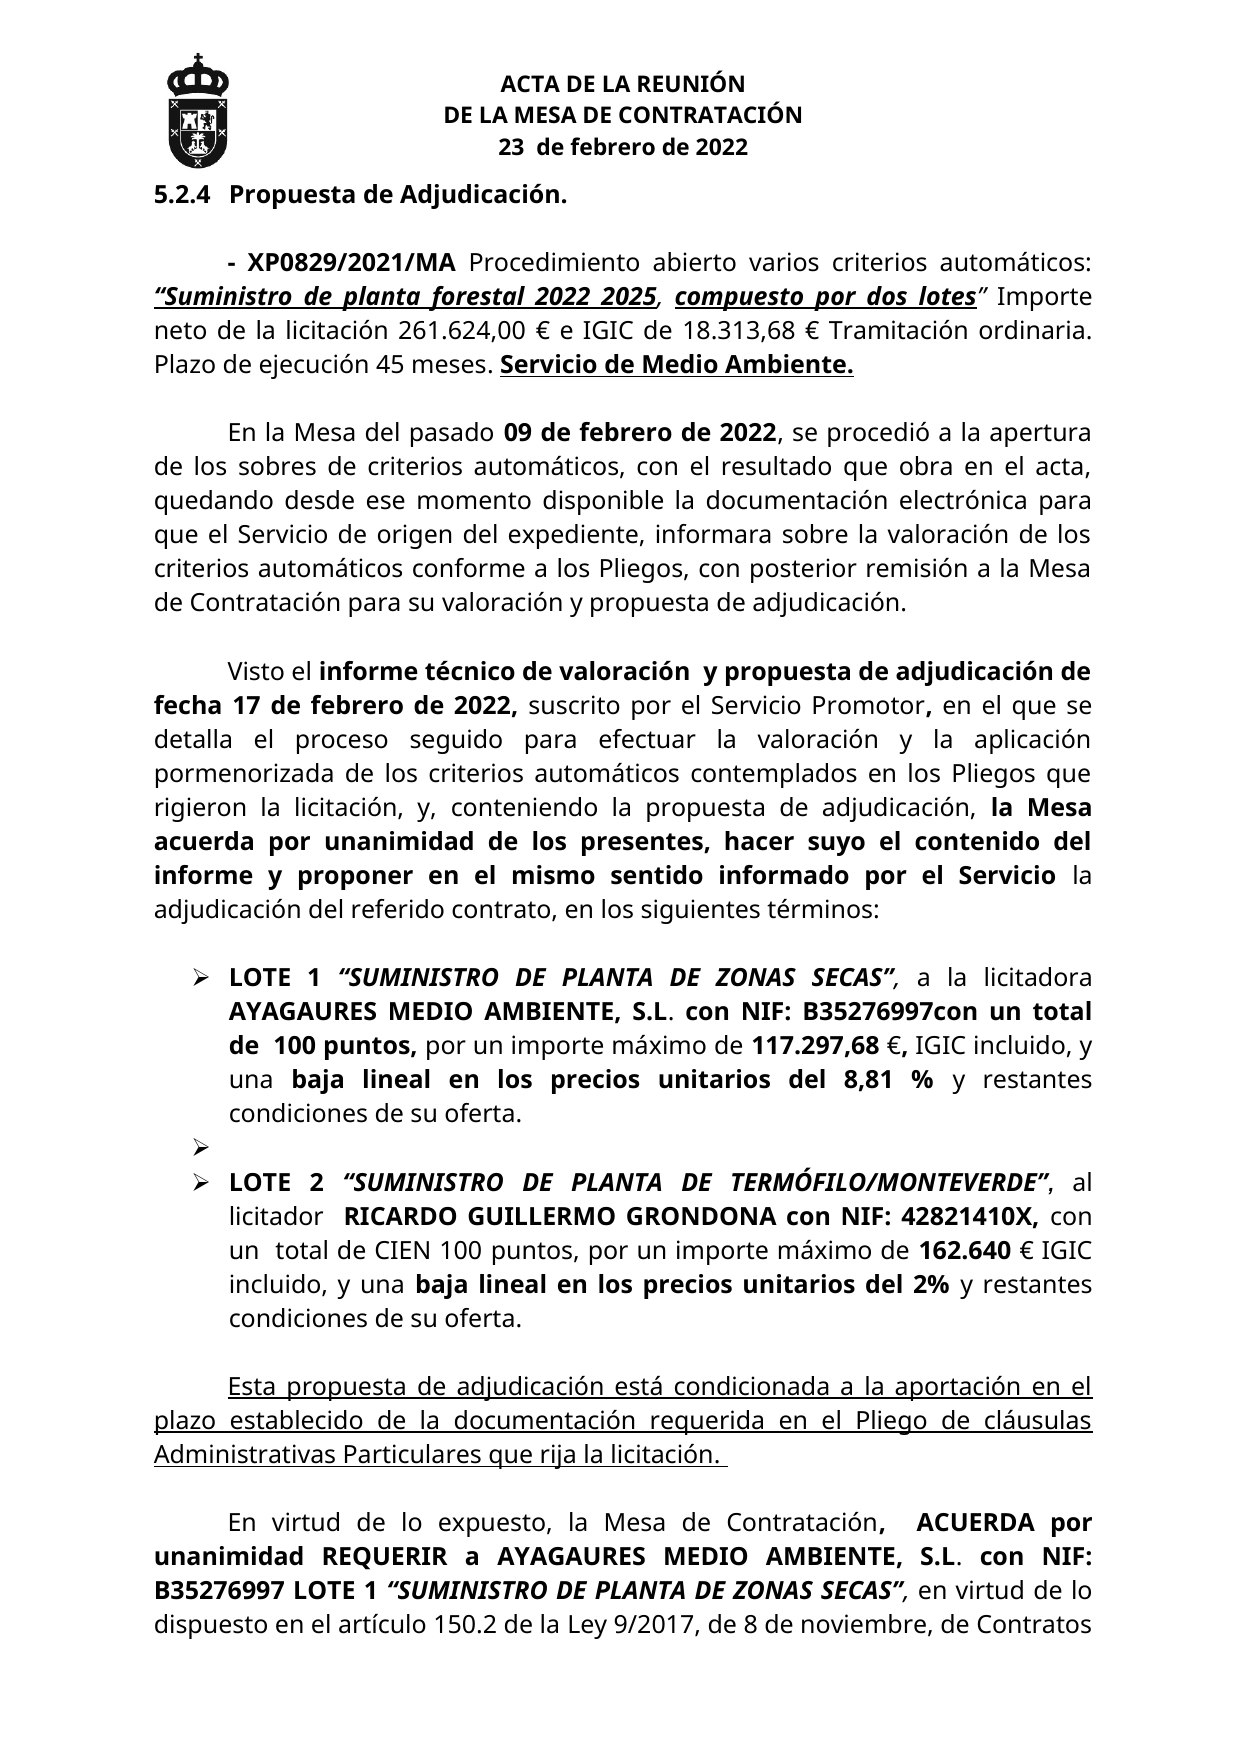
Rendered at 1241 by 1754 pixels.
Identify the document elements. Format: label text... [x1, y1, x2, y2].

list Propuesta de Adjudicación. [153, 176, 1093, 210]
text Esta propuesta de adjudicación está condicionada a la aportación en el plazo establecido de la documentación requerida en el Pliego de cláusulas [153, 1368, 1093, 1431]
text En virtud de lo expuesto, la Mesa de Contratación, ACUERDA por unanimidad REQUERIR a AYAGAURES MEDIO AMBIENTE, S.L. con NIF: B35276997 lote 1 “Suministro de Planta de zonas secas”, en virtud de lo dispuesto en el artículo 150.2 de la Ley 9/2017, de 8 de noviembre, de Contratos [153, 1505, 1093, 1641]
text En la Mesa del pasado 09 de febrero de 2022, se procedió a la apertura de los sobres de criterios automáticos, con el resultado que obra en el acta, quedando desde ese momento disponible la documentación electrónica para que el Servicio de origen del expediente, informara sobre la valoración de los criterios automáticos conforme a los Pliegos, con posterior remisión a la Mesa de Contratación para su valoración y propuesta de adjudicación. [153, 415, 1093, 619]
text Administrativas Particulares que rija la licitación. [153, 1432, 1093, 1471]
text Visto el informe técnico de valoración y propuesta de adjudicación de fecha 17 de febrero de 2022, suscrito por el Servicio Promotor, en el que se detalla el proceso seguido para efectuar la valoración y la aplicación pormenorizada de los criterios automáticos contemplados en los Pliegos que rigieron la licitación, y, conteniendo la propuesta de adjudicación, la Mesa acuerda por unanimidad de los presentes, hacer suyo el contenido del informe y proponer en el mismo sentido informado por el Servicio la adjudicación del referido contrato, en los siguientes términos: [153, 653, 1093, 926]
list lote 2 “Suministro de Planta de termófilo/Monteverde”, al licitador RICARDO GUILLERMO GRONDONA con NIF: 42821410X, con un total de CIEN 100 puntos, por un importe máximo de 162.640 € IGIC incluido, y una baja lineal en los precios unitarios del 2% y restantes condiciones de su oferta. [191, 1164, 1093, 1334]
list lote 1 “Suministro de Planta de zonas secas”, a la licitadora AYAGAURES MEDIO AMBIENTE, S.L. con NIF: B35276997con un total de 100 puntos, por un importe máximo de 117.297,68 €, IGIC incluido, y una baja lineal en los precios unitarios del 8,81 % y restantes condiciones de su oferta. [191, 960, 1093, 1130]
text - XP0829/2021/MA Procedimiento abierto varios criterios automáticos: “Suministro de planta forestal 2022 2025, compuesto por dos lotes” Importe neto de la licitación 261.624,00 € e IGIC de 18.313,68 € Tramitación ordinaria. Plazo de ejecución 45 meses. Servicio de Medio Ambiente. [153, 244, 1093, 381]
picture [164, 50, 231, 171]
